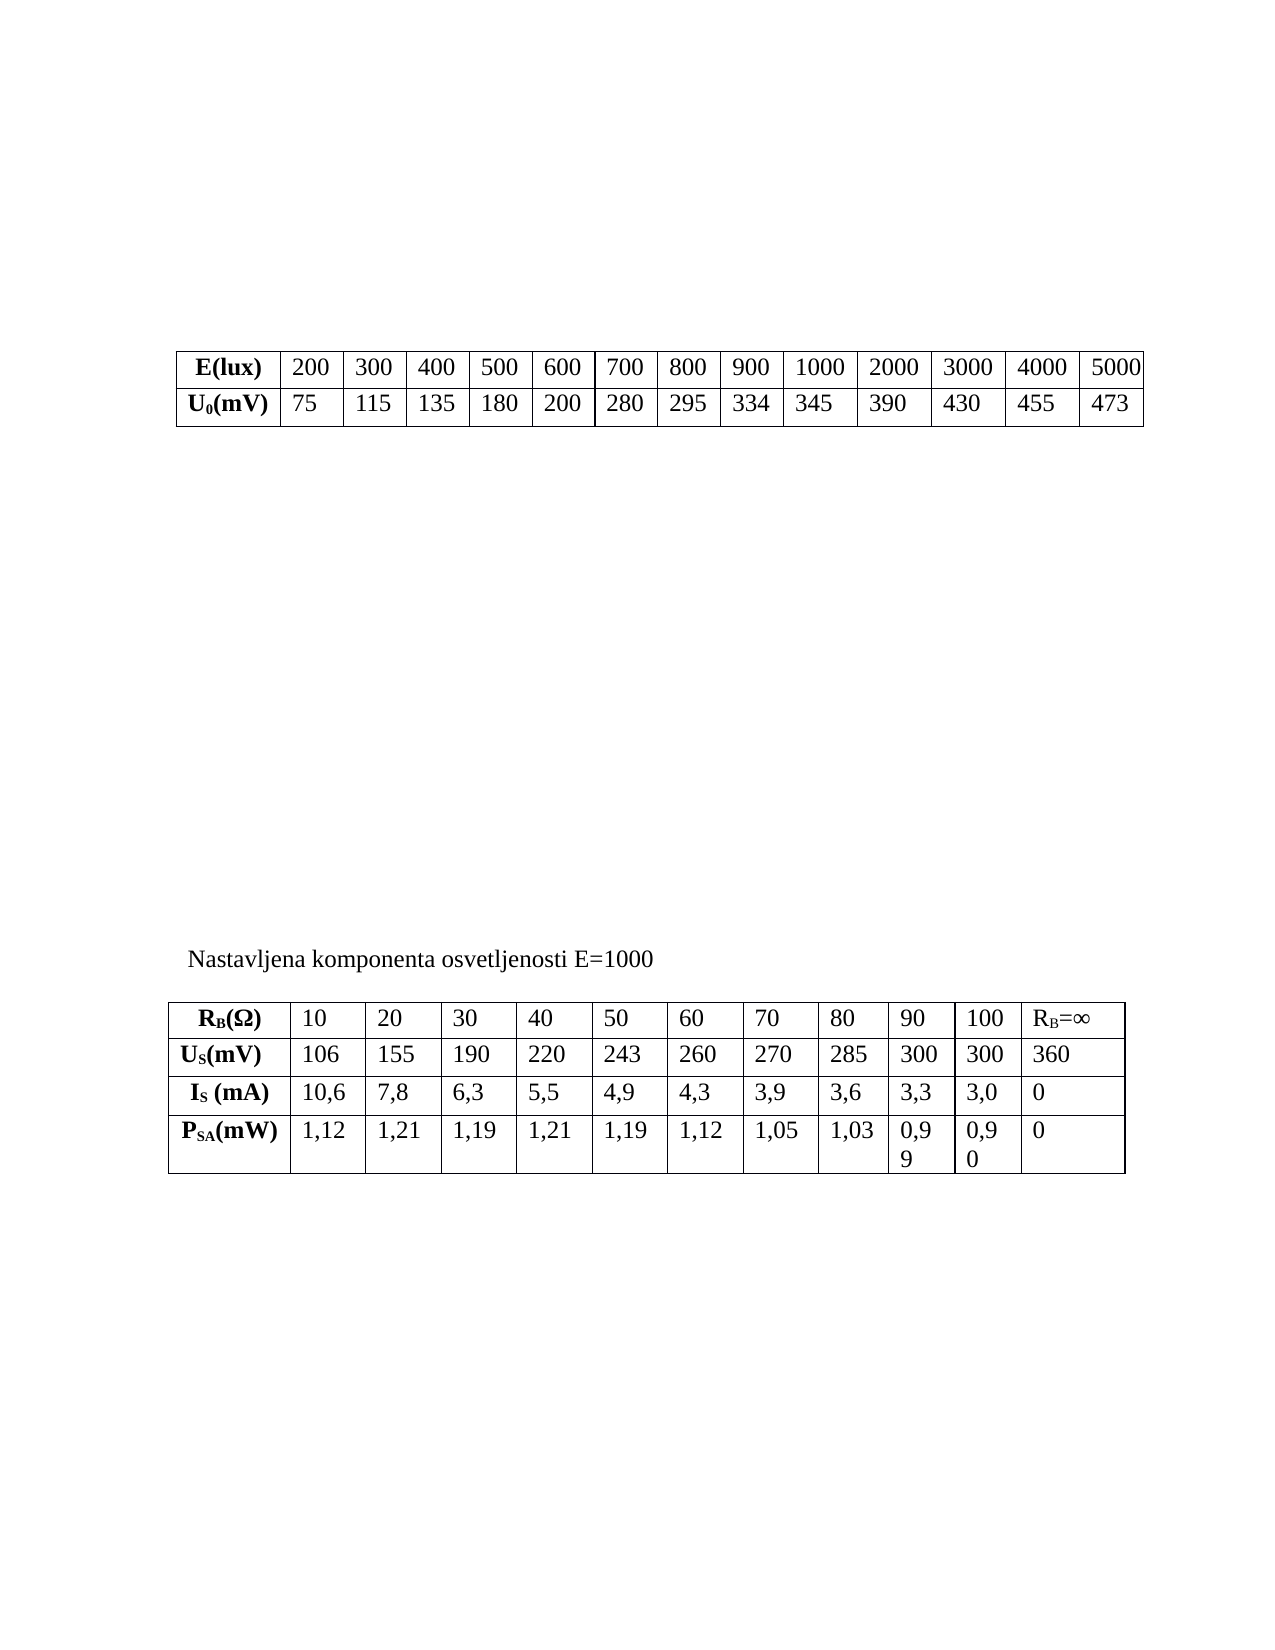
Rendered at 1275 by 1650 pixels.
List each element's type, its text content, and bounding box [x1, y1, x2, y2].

table_cell 1,03 [819, 1116, 888, 1173]
table_cell 7,8 [366, 1077, 441, 1114]
table_cell 155 [366, 1039, 441, 1076]
table_cell 334 [721, 389, 783, 426]
table_header 70 [744, 1003, 818, 1038]
table_header 5000 [1080, 352, 1143, 387]
table_header 2000 [858, 352, 931, 387]
table_header 200 [281, 352, 343, 387]
table_cell 180 [470, 389, 532, 426]
text Nastavljena komponenta osvetljenosti E=1000 [187, 944, 1125, 973]
table_header 700 [596, 352, 657, 387]
table_cell 260 [668, 1039, 743, 1076]
table_cell 300 [889, 1039, 954, 1076]
table_header 20 [366, 1003, 441, 1038]
table_header 60 [668, 1003, 743, 1038]
table_cell 430 [932, 389, 1005, 426]
table_cell 200 [533, 389, 594, 426]
table_cell 0 [1022, 1116, 1124, 1173]
table_header 90 [889, 1003, 954, 1038]
table_cell PSA(mW) [169, 1116, 290, 1173]
table_header 1000 [784, 352, 857, 387]
table_cell 220 [517, 1039, 592, 1076]
table_header 40 [517, 1003, 592, 1038]
table_header 900 [721, 352, 783, 387]
table_cell 106 [291, 1039, 365, 1076]
table_cell 190 [442, 1039, 516, 1076]
table_header 800 [658, 352, 720, 387]
table_cell 135 [407, 389, 469, 426]
table_cell 1,12 [291, 1116, 365, 1173]
table_cell 4,3 [668, 1077, 743, 1114]
table_cell 0 [1022, 1077, 1124, 1114]
table_cell 1,05 [744, 1116, 818, 1173]
table_header RB(Ω) [169, 1003, 290, 1038]
table_cell 280 [596, 389, 657, 426]
table_header 400 [407, 352, 469, 387]
table_cell 1,19 [442, 1116, 516, 1173]
table_header 4000 [1006, 352, 1079, 387]
table_cell 455 [1006, 389, 1079, 426]
table_header E(lux) [177, 352, 280, 387]
table_cell 6,3 [442, 1077, 516, 1114]
table_cell 300 [956, 1039, 1021, 1076]
table_cell 10,6 [291, 1077, 365, 1114]
table_header 500 [470, 352, 532, 387]
table_cell 390 [858, 389, 931, 426]
table_header 3000 [932, 352, 1005, 387]
table_cell 75 [281, 389, 343, 426]
table_cell 3,9 [744, 1077, 818, 1114]
table_cell 115 [344, 389, 406, 426]
table_cell 1,21 [517, 1116, 592, 1173]
table_cell US(mV) [169, 1039, 290, 1076]
table_cell 1,19 [593, 1116, 667, 1173]
table_cell 285 [819, 1039, 888, 1076]
table_cell 295 [658, 389, 720, 426]
table_cell 3,0 [956, 1077, 1021, 1114]
table_cell 0,90 [956, 1116, 1021, 1173]
table_header 300 [344, 352, 406, 387]
table_cell 1,12 [668, 1116, 743, 1173]
table_cell U0(mV) [177, 389, 280, 426]
table_cell 0,99 [889, 1116, 954, 1173]
table_cell IS (mA) [169, 1077, 290, 1114]
table_cell 345 [784, 389, 857, 426]
table_header RB=∞ [1022, 1003, 1124, 1038]
table_header 10 [291, 1003, 365, 1038]
table_cell 270 [744, 1039, 818, 1076]
table_cell 5,5 [517, 1077, 592, 1114]
table_cell 243 [593, 1039, 667, 1076]
table_cell 3,6 [819, 1077, 888, 1114]
table_header 600 [533, 352, 594, 387]
table_cell 3,3 [889, 1077, 954, 1114]
table_header 80 [819, 1003, 888, 1038]
table_cell 473 [1080, 389, 1143, 426]
table_header 100 [956, 1003, 1021, 1038]
table_header 30 [442, 1003, 516, 1038]
table_cell 1,21 [366, 1116, 441, 1173]
table_header 50 [593, 1003, 667, 1038]
table_cell 4,9 [593, 1077, 667, 1114]
table_cell 360 [1022, 1039, 1124, 1076]
